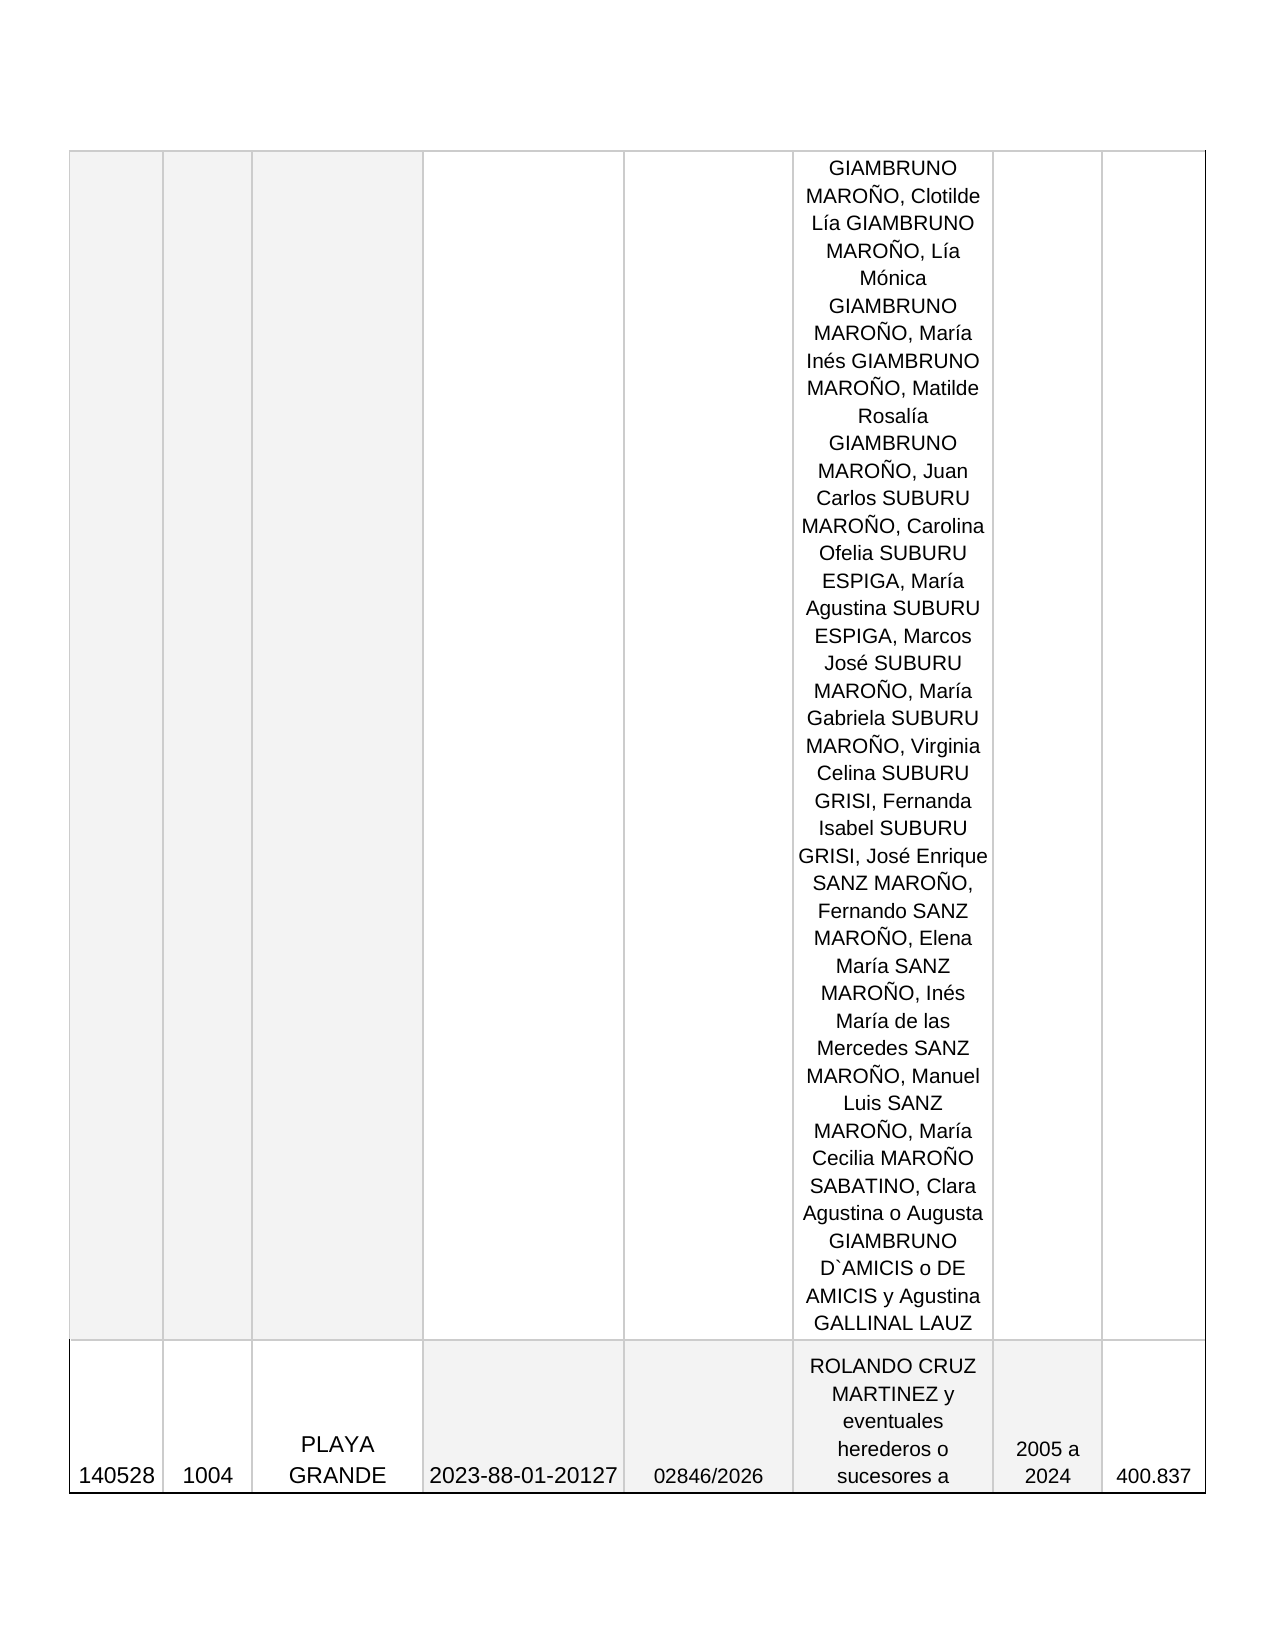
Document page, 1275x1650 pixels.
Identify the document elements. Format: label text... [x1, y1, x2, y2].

table_cell [994, 152, 1101, 1339]
table_cell 400.837 [1103, 1341, 1205, 1492]
table_cell 02846/2026 [625, 1341, 792, 1492]
table_cell 2023-88-01-20127 [424, 1341, 623, 1492]
table_cell [625, 152, 792, 1339]
table_cell [70, 152, 162, 1339]
table_cell GIAMBRUNO MAROÑO, Clotilde Lía GIAMBRUNO MAROÑO, Lía Mónica GIAMBRUNO MAROÑO, María Inés GIAMBRUNO MAROÑO, Matilde Rosalía GIAMBRUNO MAROÑO, Juan Carlos SUBURU MAROÑO, Carolina Ofelia SUBURU ESPIGA, María Agustina SUBURU ESPIGA, Marcos José SUBURU MAROÑO, María Gabriela SUBURU MAROÑO, Virginia Celina SUBURU GRISI, Fernanda Isabel SUBURU GRISI, José Enrique SANZ MAROÑO, Fernando SANZ MAROÑO, Elena María SANZ MAROÑO, Inés María de las Mercedes SANZ MAROÑO, Manuel Luis SANZ MAROÑO, María Cecilia MAROÑO SABATINO, Clara Agustina o Augusta GIAMBRUNO D`AMICIS o DE AMICIS y Agustina GALLINAL LAUZ [794, 152, 992, 1339]
table_cell PLAYA GRANDE [253, 1341, 422, 1492]
table_cell ROLANDO CRUZ MARTINEZ y eventuales herederos o sucesores a [794, 1341, 992, 1492]
table_cell [253, 152, 422, 1339]
table_cell 1004 [164, 1341, 251, 1492]
table_cell [164, 152, 251, 1339]
table_cell 140528 [70, 1340, 162, 1492]
table_cell [1103, 152, 1205, 1339]
table_cell 2005 a 2024 [994, 1341, 1101, 1492]
table_cell [424, 152, 623, 1339]
